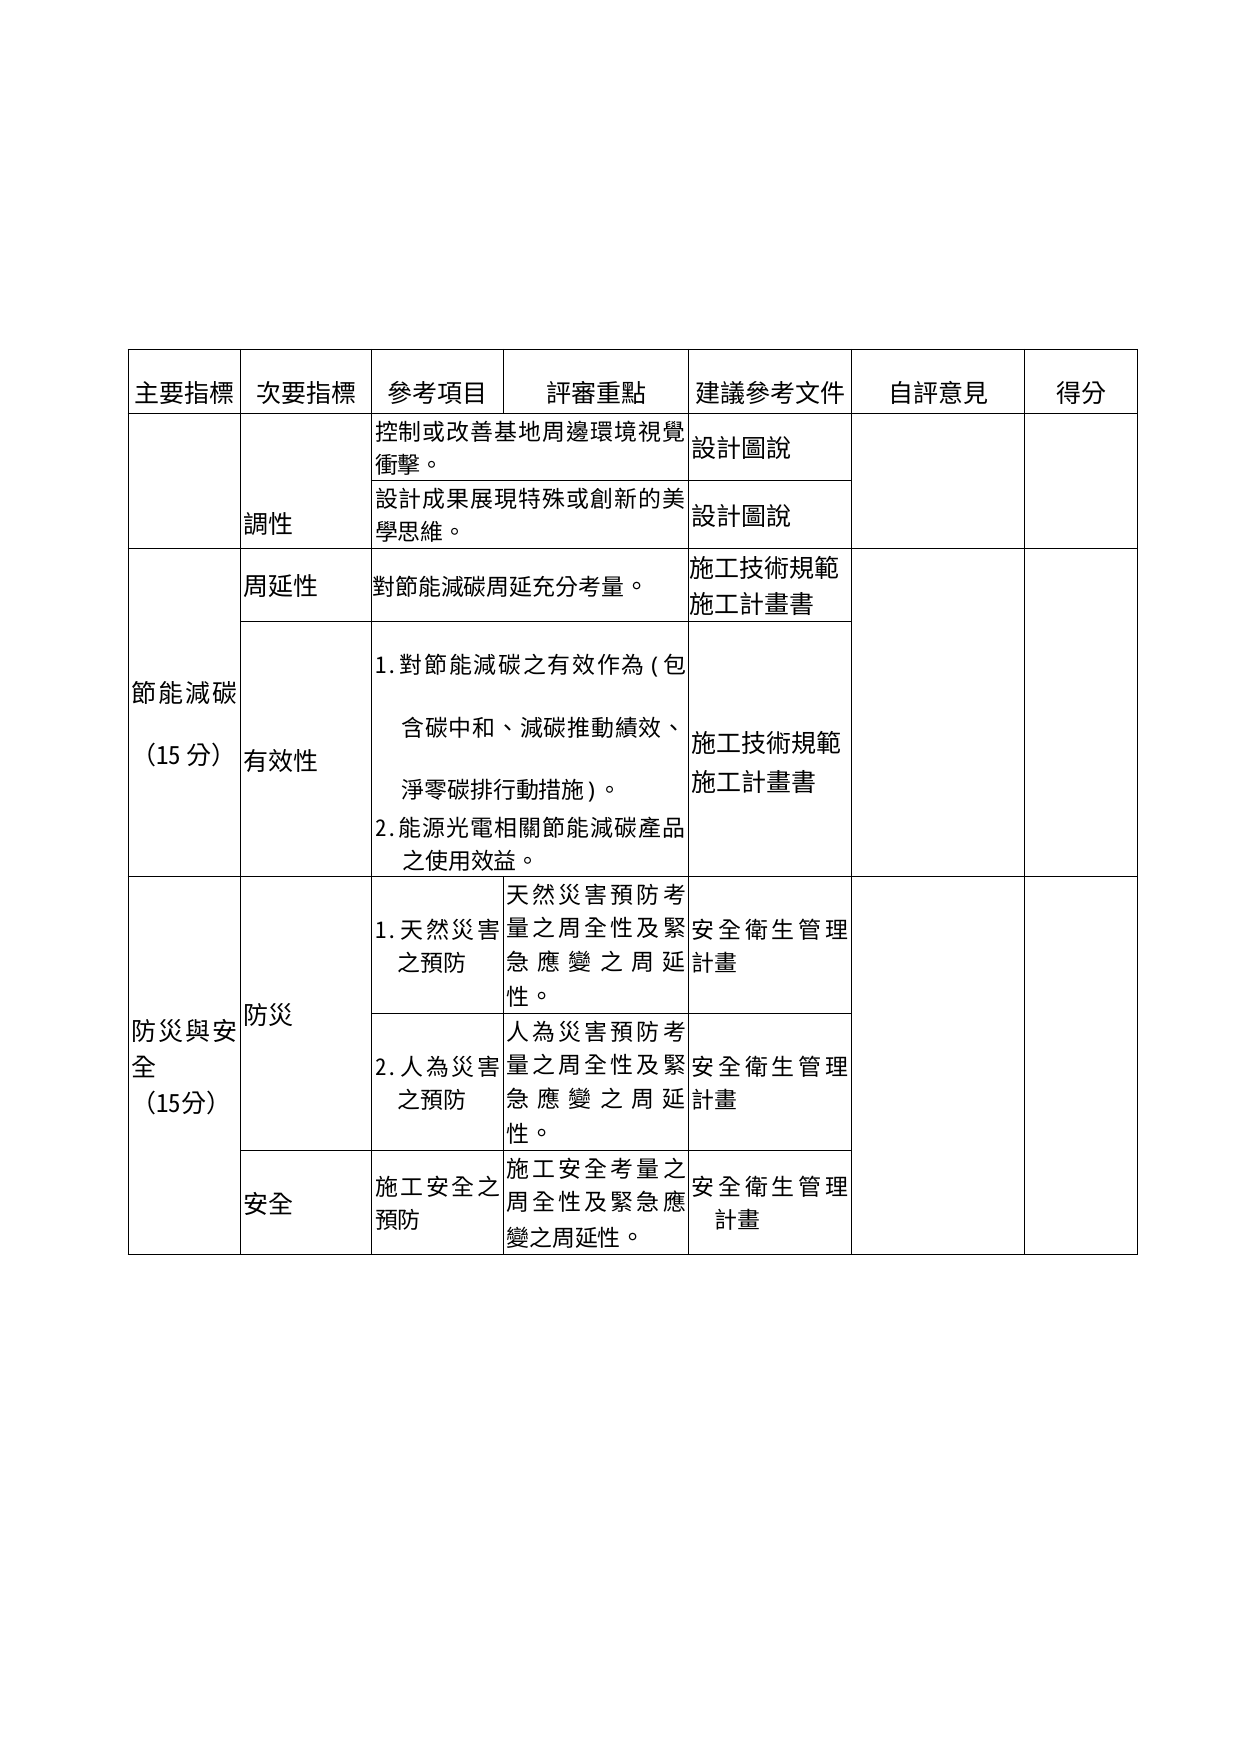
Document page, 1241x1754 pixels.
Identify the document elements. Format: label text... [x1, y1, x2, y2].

table_header 評審重點 [504, 350, 688, 412]
table_cell 人為災害預防考量之周全性及緊急應變之周延性。 [504, 1014, 688, 1150]
table_cell 控制或改善基地周邊環境視覺衝擊。 [372, 414, 688, 480]
table_cell 節能減碳（15分） [129, 549, 240, 876]
table_cell 周延性 [241, 549, 371, 621]
table_cell 安全衛生管理計畫 [689, 877, 851, 1013]
table_header 自評意見 [852, 350, 1024, 412]
table_cell 對節能減碳周延充分考量。 [372, 549, 688, 621]
table_cell 有效性 [241, 622, 371, 876]
table_cell [129, 414, 240, 547]
table_cell 2.人為災害之預防 [372, 1014, 503, 1150]
table_cell [852, 549, 1024, 876]
table_cell 防災 [241, 877, 371, 1150]
table_header 次要指標 [241, 350, 371, 412]
table_header 主要指標 [129, 350, 240, 412]
table_cell [852, 414, 1024, 547]
table_cell 防災與安全 （15分） [129, 877, 240, 1254]
table_cell 安全衛生管理計畫 [689, 1151, 851, 1254]
table_header 得分 [1025, 350, 1137, 412]
table_cell [1025, 877, 1137, 1254]
table_cell 施工安全之預防 [372, 1151, 503, 1254]
table_cell [1025, 414, 1137, 547]
table_cell 安全 [241, 1151, 371, 1254]
table_cell 調性 [241, 414, 371, 547]
table_cell 安全衛生管理計畫 [689, 1014, 851, 1150]
table_cell 設計圖說 [689, 481, 851, 547]
table_cell 施工技術規範 施工計畫書 [689, 622, 851, 876]
table_cell 1.天然災害之預防 [372, 877, 503, 1013]
table_header 建議參考文件 [689, 350, 851, 412]
table_cell 設計圖說 [689, 414, 851, 480]
table_cell [852, 877, 1024, 1254]
table_header 參考項目 [372, 350, 503, 412]
table_cell 施工技術規範 施工計畫書 [689, 549, 851, 621]
table_cell [1025, 549, 1137, 876]
table_cell 設計成果展現特殊或創新的美學思維。 [372, 481, 688, 547]
table_cell 施工安全考量之周全性及緊急應變之周延性。 [504, 1151, 688, 1254]
table_cell 天然災害預防考量之周全性及緊急應變之周延性。 [504, 877, 688, 1013]
table_cell 1.對節能減碳之有效作為(包含碳中和、減碳推動績效、淨零碳排行動措施)。 2.能源光電相關節能減碳產品之使用效益。 [372, 622, 688, 876]
